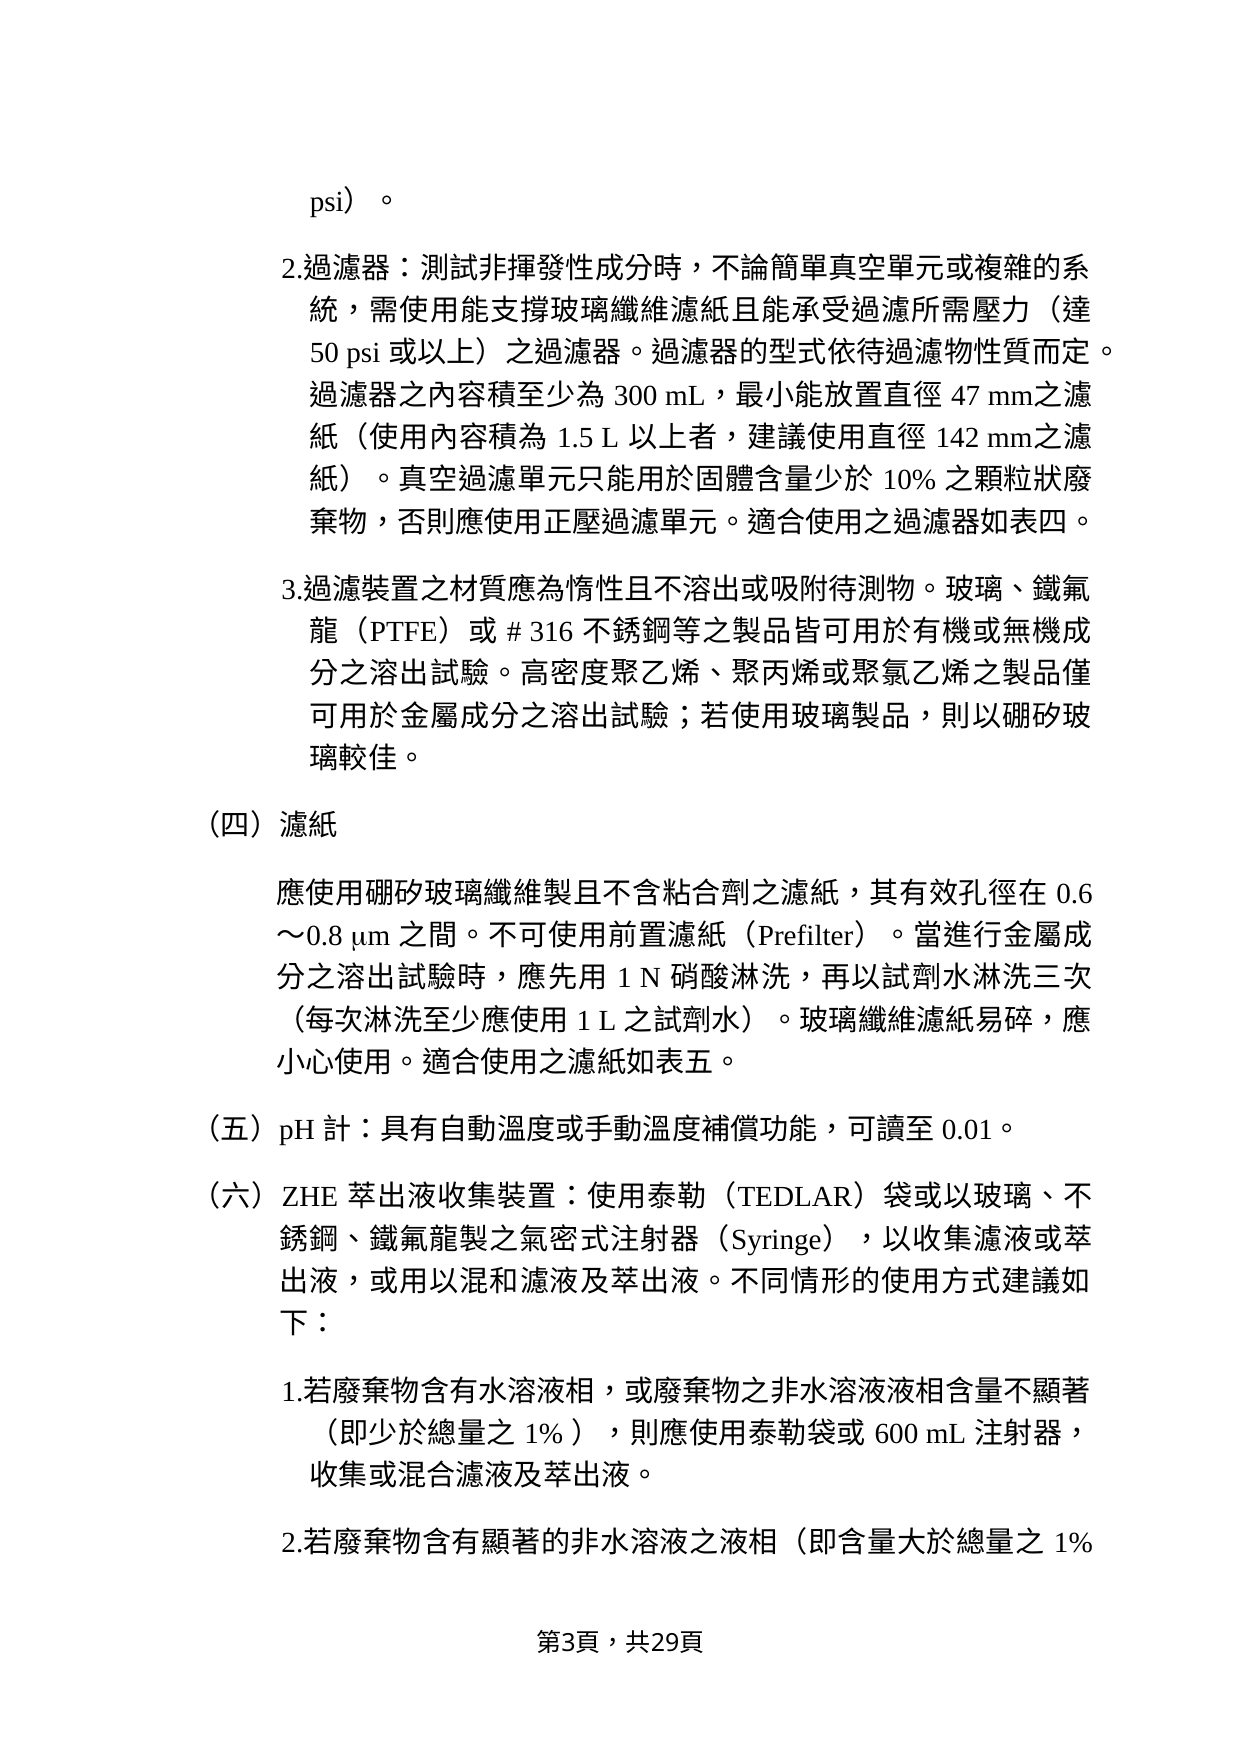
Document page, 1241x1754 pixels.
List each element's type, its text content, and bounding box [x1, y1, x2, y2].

text 1.若廢棄物含有水溶液相，或廢棄物之非水溶液液相含量不顯著（即少於總量之 1% ），則應使用泰勒袋或 600 mL 注射器，收集或混合濾液及萃出液。 [281, 1367, 1092, 1494]
text psi）。 [281, 177, 1092, 219]
text 2.若廢棄物含有顯著的非水溶液之液相（即含量大於總量之 1% [281, 1519, 1092, 1561]
text （五）pH 計：具有自動溫度或手動溫度補償功能，可讀至 0.01。 [191, 1106, 1092, 1148]
text （六）ZHE 萃出液收集裝置：使用泰勒（TEDLAR）袋或以玻璃、不銹鋼、鐵氟龍製之氣密式注射器（Syringe），以收集濾液或萃出液，或用以混和濾液及萃出液。不同情形的使用方式建議如下： [191, 1173, 1092, 1342]
text （四）濾紙 [191, 802, 1092, 844]
text 3.過濾裝置之材質應為惰性且不溶出或吸附待測物。玻璃、鐵氟龍（PTFE）或 # 316 不銹鋼等之製品皆可用於有機或無機成分之溶出試驗。高密度聚乙烯、聚丙烯或聚氯乙烯之製品僅可用於金屬成分之溶出試驗；若使用玻璃製品，則以硼矽玻璃較佳。 [281, 566, 1092, 777]
text 應使用硼矽玻璃纖維製且不含粘合劑之濾紙，其有效孔徑在 0.6～0.8 m 之間。不可使用前置濾紙（Prefilter）。當進行金屬成分之溶出試驗時，應先用 1 N 硝酸淋洗，再以試劑水淋洗三次（每次淋洗至少應使用 1 L 之試劑水）。玻璃纖維濾紙易碎，應小心使用。適合使用之濾紙如表五。 [276, 869, 1092, 1081]
text 2.過濾器：測試非揮發性成分時，不論簡單真空單元或複雜的系統，需使用能支撐玻璃纖維濾紙且能承受過濾所需壓力（達 50 psi 或以上）之過濾器。過濾器的型式依待過濾物性質而定。過濾器之內容積至少為 300 mL，最小能放置直徑 47 mm之濾紙（使用內容積為 1.5 L 以上者，建議使用直徑 142 mm之濾紙）。真空過濾單元只能用於固體含量少於 10% 之顆粒狀廢棄物，否則應使用正壓過濾單元。適合使用之過濾器如表四。 [281, 244, 1092, 541]
